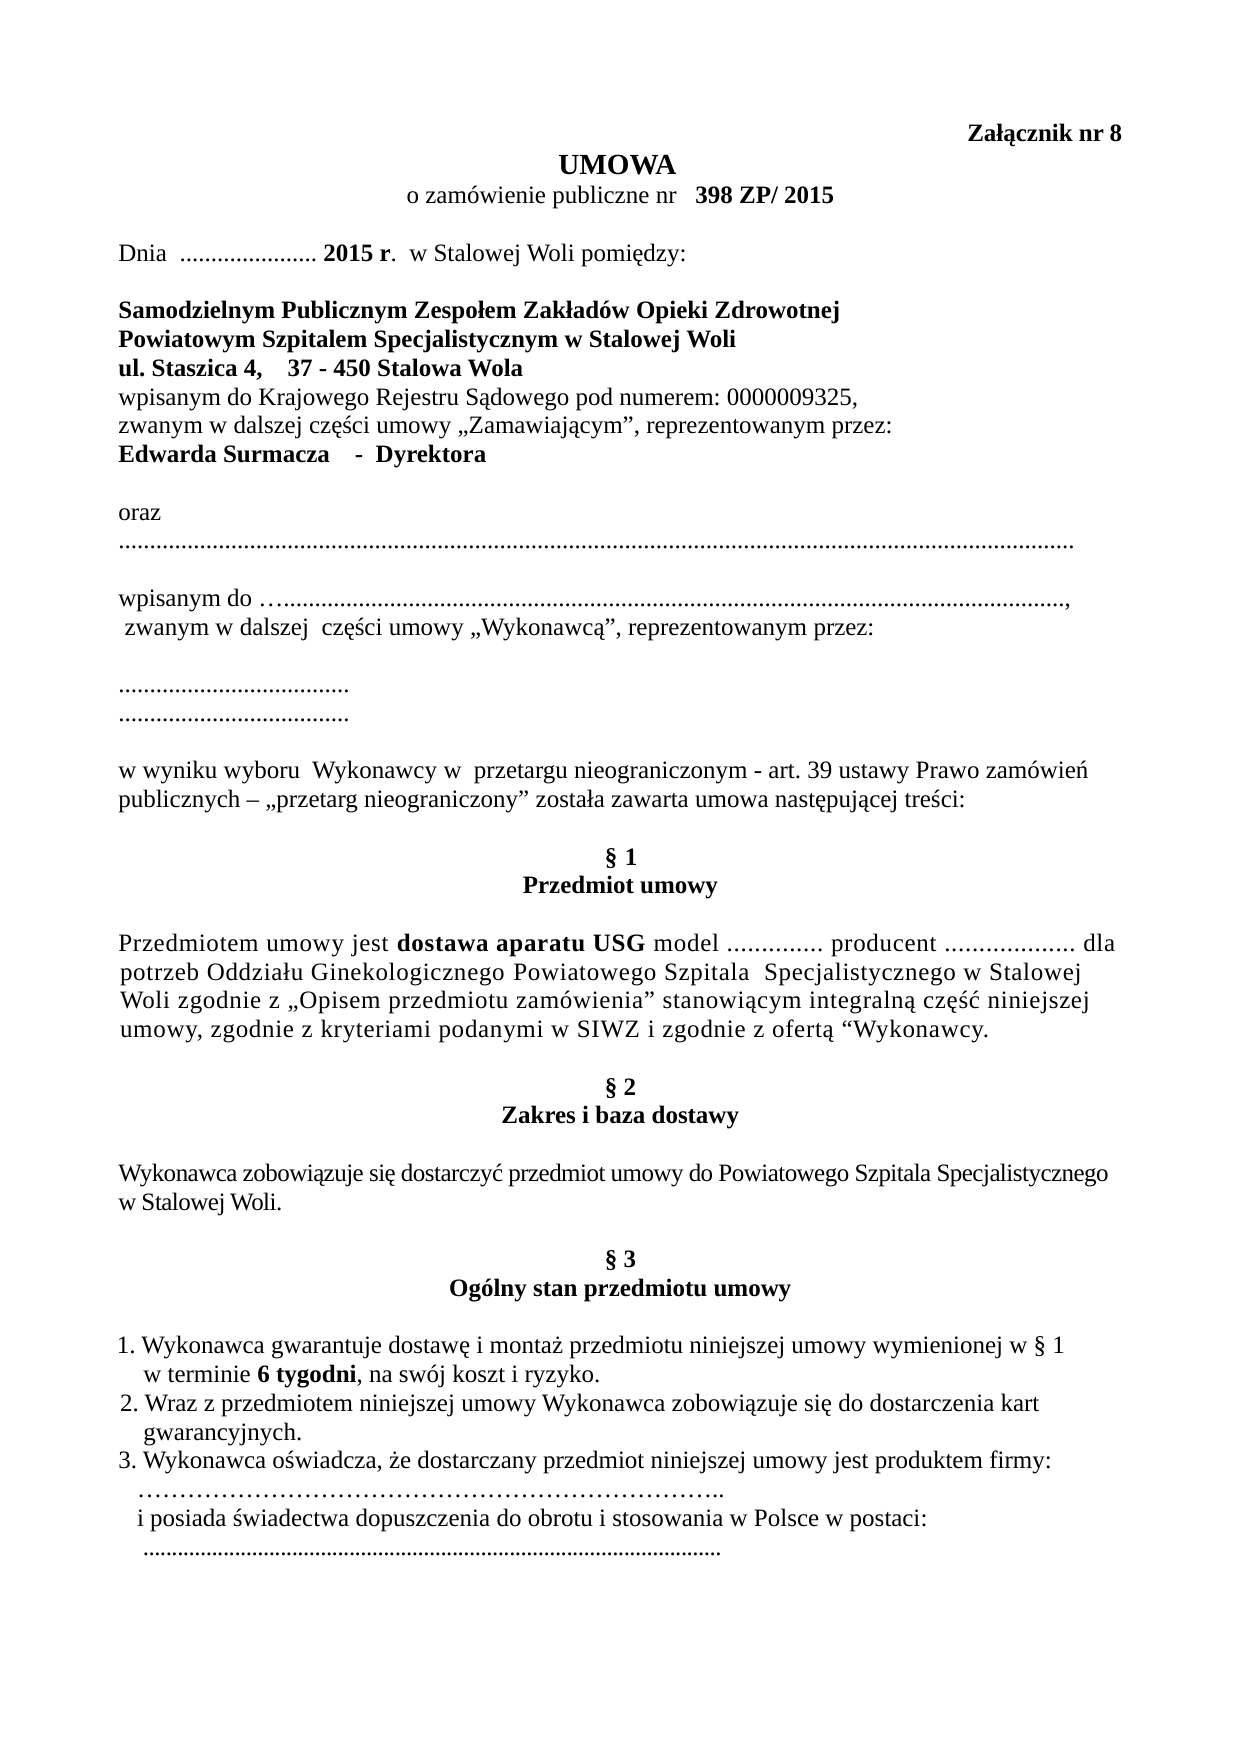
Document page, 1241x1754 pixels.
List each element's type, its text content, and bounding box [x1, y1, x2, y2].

text zwanym w dalszej części umowy „Wykonawcą”, reprezentowanym przez: [118, 612, 1122, 640]
text ..................................... [118, 669, 1122, 698]
text i posiada świadectwa dopuszczenia do obrotu i stosowania w Polsce w postaci: [137, 1503, 1122, 1532]
text Edwarda Surmacza - Dyrektora [118, 439, 1122, 468]
text Dnia ...................... 2015 r. w Stalowej Woli pomiędzy: [118, 238, 1122, 267]
text Powiatowym Szpitalem Specjalistycznym w Stalowej Woli [118, 324, 1122, 353]
text ..................................... [118, 698, 1122, 727]
text o zamówienie publiczne nr 398 ZP/ 2015 [118, 180, 1122, 209]
text Zakres i baza dostawy [118, 1100, 1122, 1129]
text Przedmiotem umowy jest dostawa aparatu USG model .............. producent ................... dla potrzeb Oddziału Ginekologicznego Powiatowego Szpitala Specjalistycznego w Stalowej Woli zgodnie z „Opisem przedmiotu zamówienia” stanowiącym integralną część niniejszej umowy, zgodnie z kryteriami podanymi w SIWZ i zgodnie z ofertą “Wykonawcy. [118, 928, 1122, 1043]
text ......................................................................................................................................................... [118, 525, 1122, 554]
text 1. Wykonawca gwarantuje dostawę i montaż przedmiotu niniejszej umowy wymienionej w § 1 w terminie 6 tygodni, na swój koszt i ryzyko. [117, 1330, 1122, 1388]
text w wyniku wyboru Wykonawcy w przetargu nieograniczonym - art. 39 ustawy Prawo zamówień publicznych – „przetarg nieograniczony” została zawarta umowa następującej treści: [118, 755, 1122, 813]
text 2. Wraz z przedmiotem niniejszej umowy Wykonawca zobowiązuje się do dostarczenia kart gwarancyjnych. [120, 1388, 1122, 1445]
text ul. Staszica 4, 37 - 450 Stalowa Wola [118, 353, 1122, 382]
text zwanym w dalszej części umowy „Zamawiającym”, reprezentowanym przez: [118, 410, 1122, 439]
text Ogólny stan przedmiotu umowy [118, 1273, 1122, 1302]
text § 3 [118, 1244, 1122, 1273]
text oraz [118, 497, 1122, 525]
title UMOWA [118, 147, 1122, 180]
text § 2 [118, 1072, 1122, 1100]
text ..................................................................................................... [120, 1532, 1122, 1560]
text …………………………………………………………….. [118, 1474, 1122, 1503]
text § 1 [120, 842, 1122, 870]
text Samodzielnym Publicznym Zespołem Zakładów Opieki Zdrowotnej [118, 295, 1122, 324]
text Przedmiot umowy [118, 870, 1122, 899]
text wpisanym do Krajowego Rejestru Sądowego pod numerem: 0000009325, [118, 382, 1122, 410]
text Wykonawca zobowiązuje się dostarczyć przedmiot umowy do Powiatowego Szpitala Specjalistycznego w Stalowej Woli. [118, 1158, 1122, 1215]
text 3. Wykonawca oświadcza, że dostarczany przedmiot niniejszej umowy jest produktem firmy: [118, 1445, 1122, 1474]
text wpisanym do …............................................................................................................................., [118, 583, 1122, 612]
title Załącznik nr 8 [118, 118, 1122, 147]
